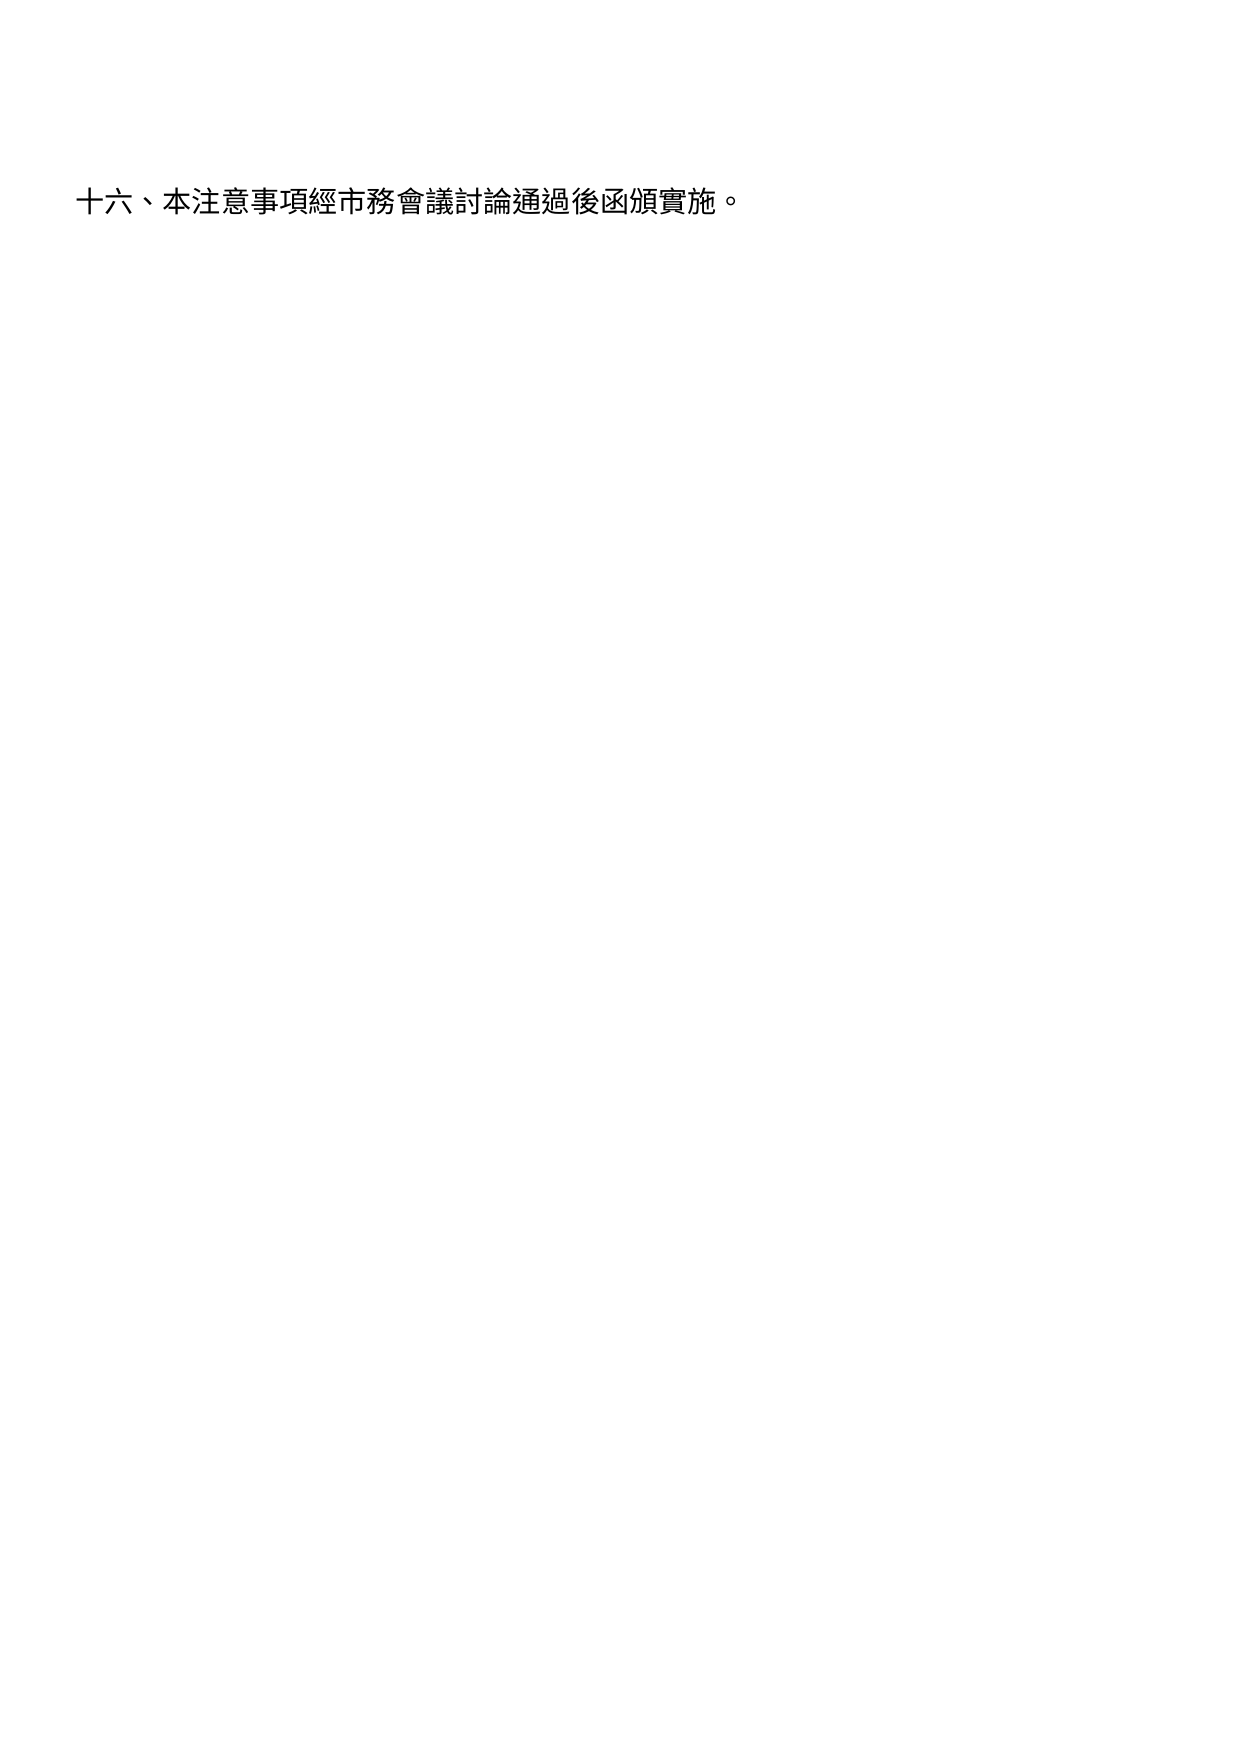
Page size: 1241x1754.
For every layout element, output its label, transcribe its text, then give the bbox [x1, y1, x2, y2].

text 十六、本注意事項經市務會議討論通過後函頒實施。 [75, 158, 1087, 221]
